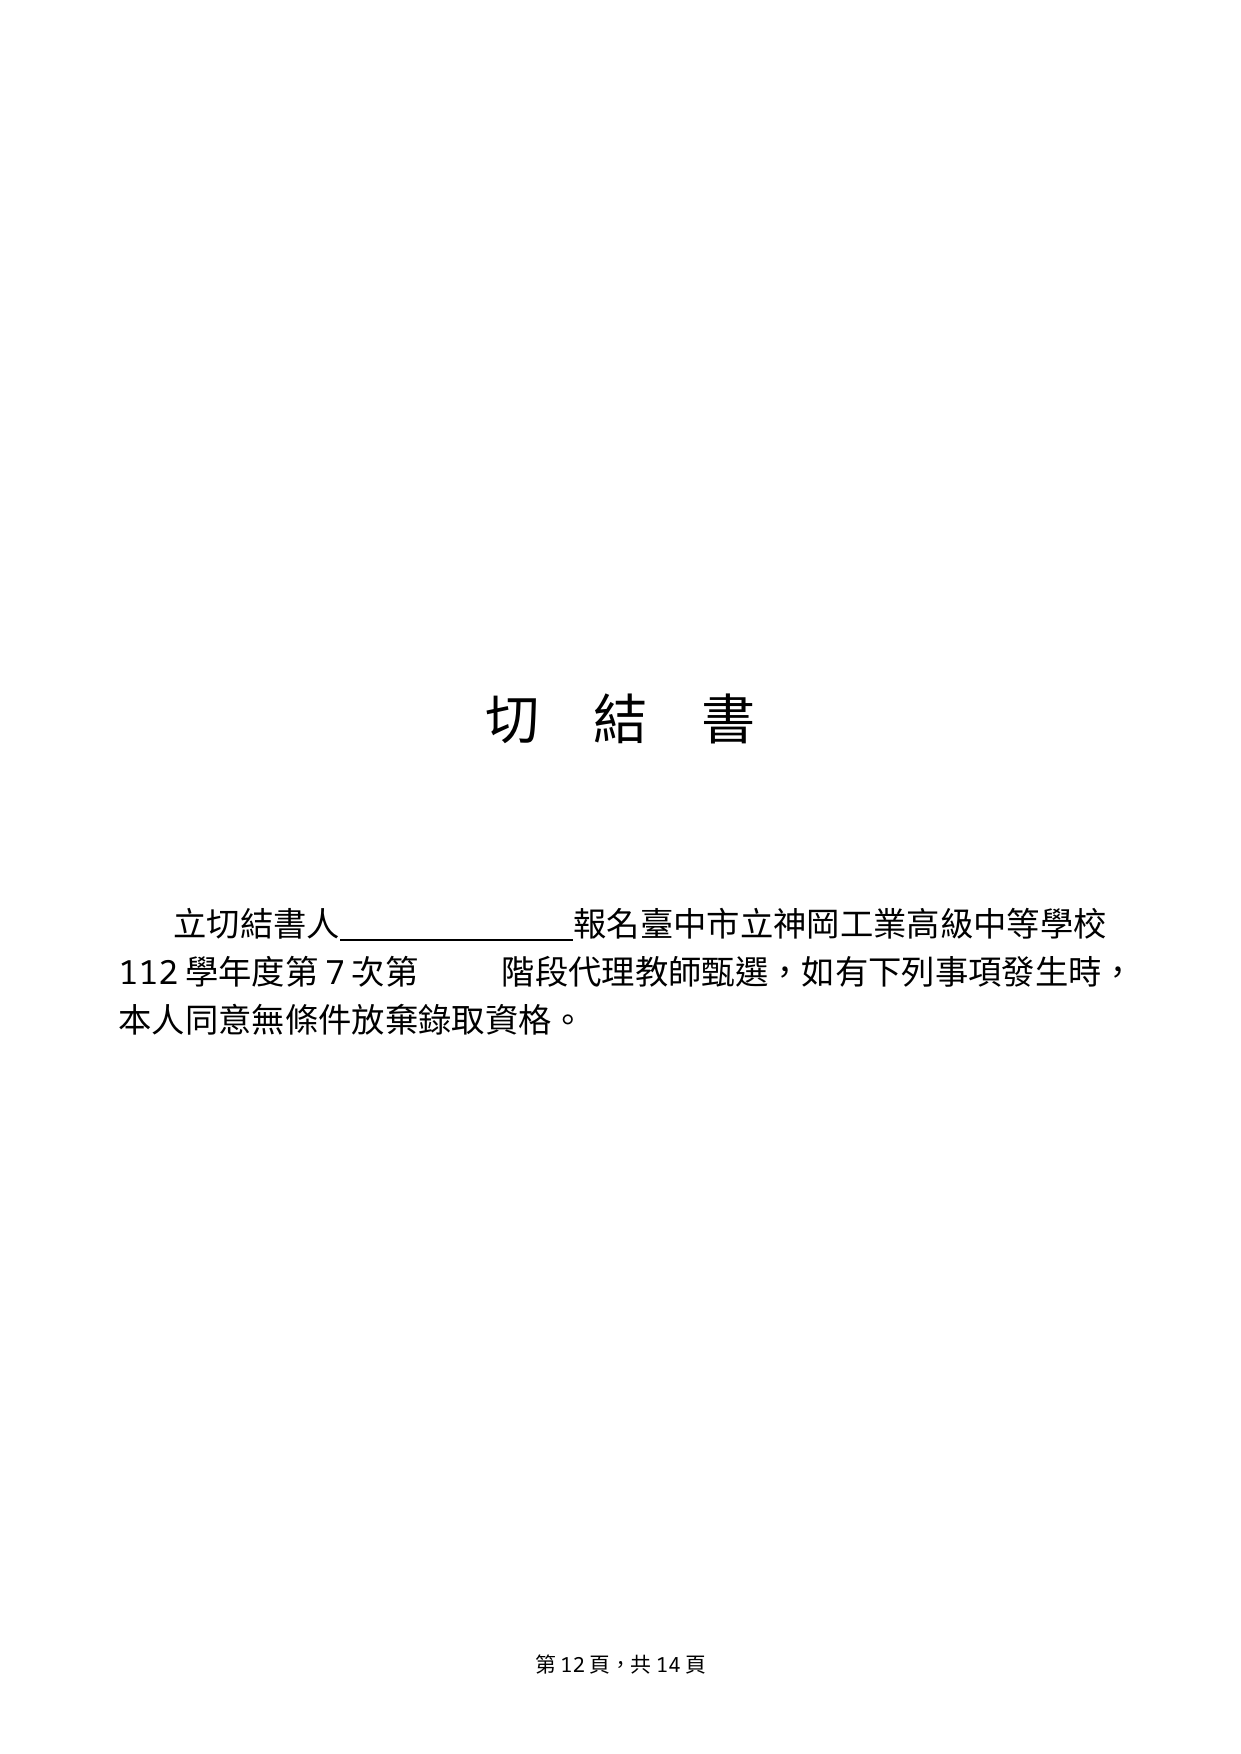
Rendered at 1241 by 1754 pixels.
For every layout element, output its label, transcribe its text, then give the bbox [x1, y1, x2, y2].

text 切 結 書 [118, 643, 1122, 768]
text 立切結書人 報名臺中市立神岡工業高級中等學校112學年度第7次第 階段代理教師甄選，如有下列事項發生時，本人同意無條件放棄錄取資格。 [118, 897, 1122, 1042]
